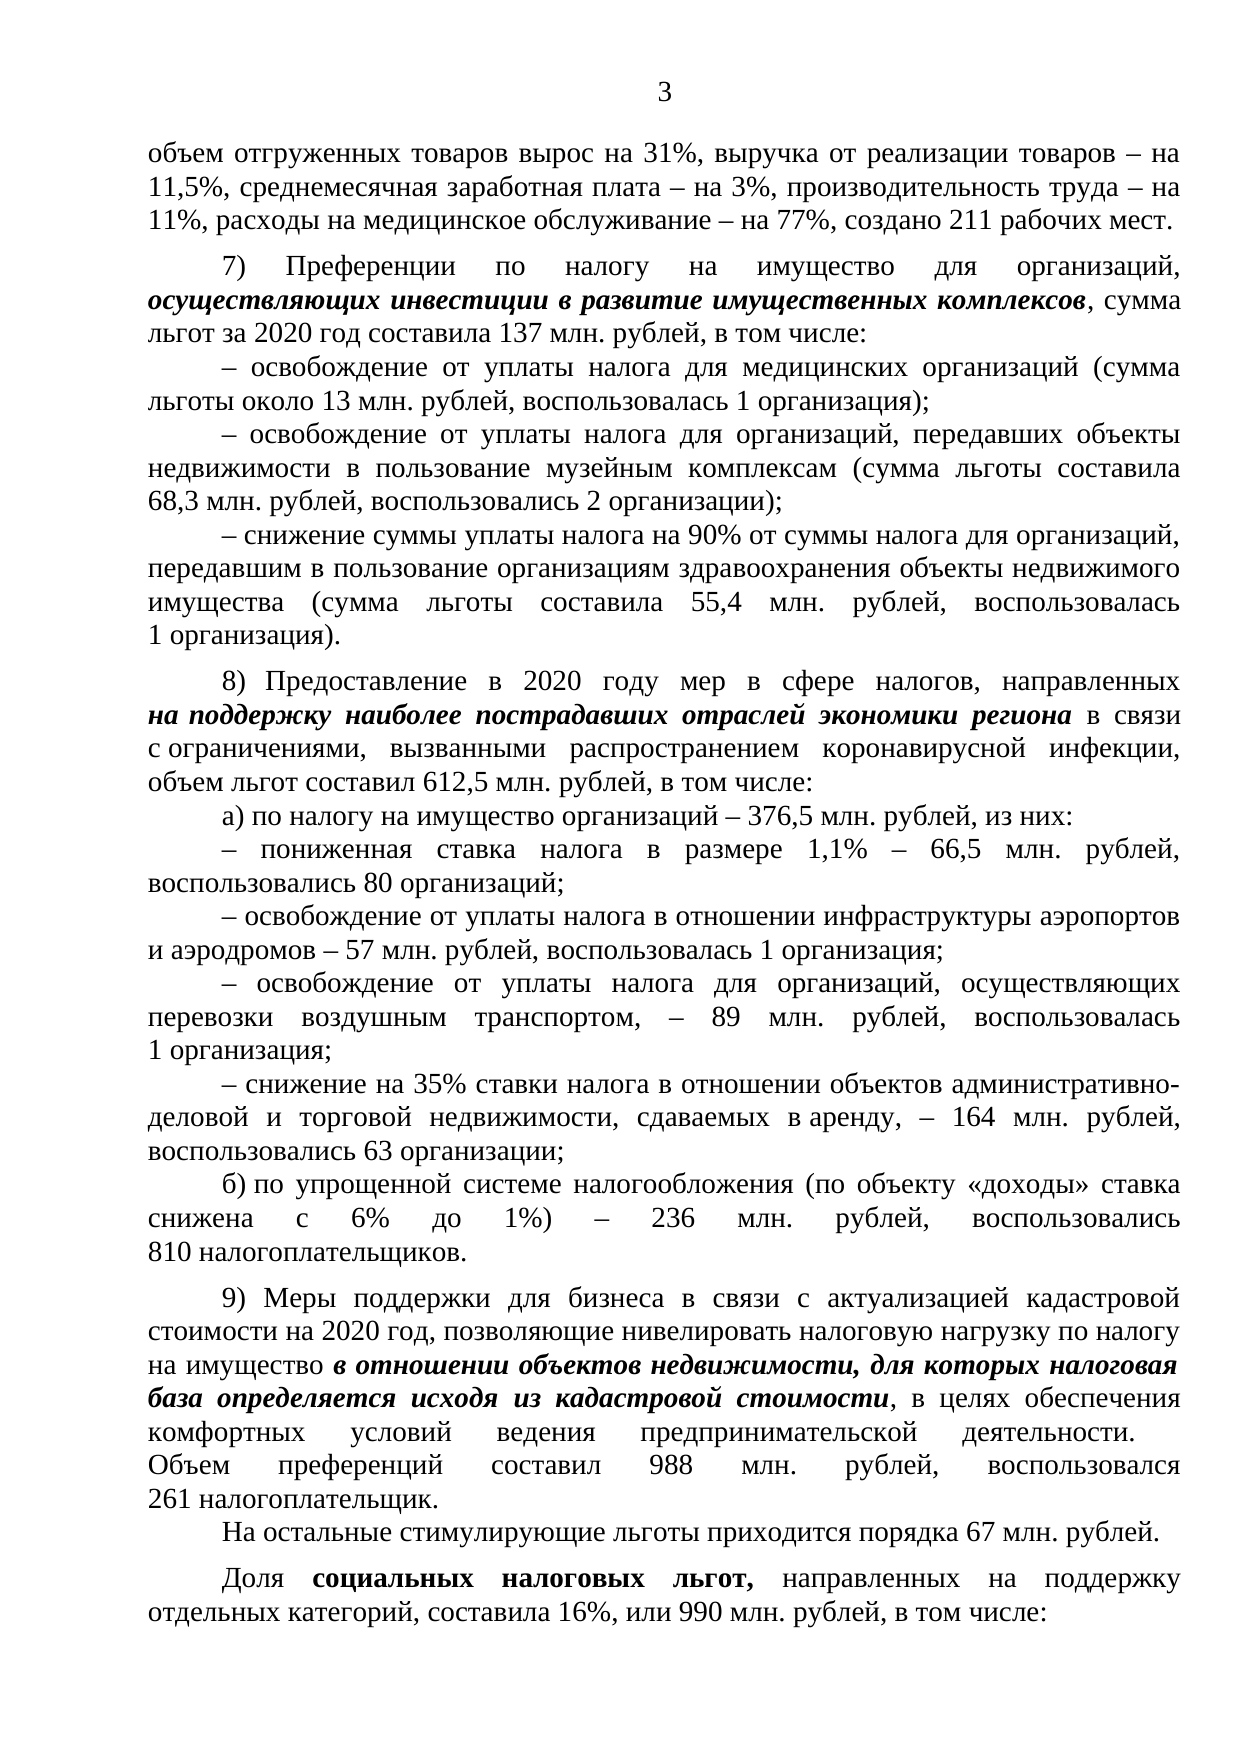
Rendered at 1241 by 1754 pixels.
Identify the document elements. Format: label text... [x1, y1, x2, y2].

text объем отгруженных товаров вырос на 31%, выручка от реализации товаров – на 11,5%, среднемесячная заработная плата – на 3%, производительность труда – на 11%, расходы на медицинское обслуживание – на 77%, создано 211 рабочих мест. [148, 135, 1181, 236]
text На остальные стимулирующие льготы приходится порядка 67 млн. рублей. [148, 1514, 1181, 1548]
text – снижение суммы уплаты налога на 90% от суммы налога для организаций, передавшим в пользование организациям здравоохранения объекты недвижимого имущества (сумма льготы составила 55,4 млн. рублей, воспользовалась 1 организация). [148, 517, 1181, 651]
text 7) Преференции по налогу на имущество для организаций, осуществляющих инвестиции в развитие имущественных комплексов, сумма льгот за 2020 год составила 137 млн. рублей, в том числе: [148, 248, 1181, 349]
text – снижение на 35% ставки налога в отношении объектов административно-деловой и торговой недвижимости, сдаваемых в аренду, – 164 млн. рублей, воспользовались 63 организации; [148, 1066, 1181, 1167]
text – освобождение от уплаты налога в отношении инфраструктуры аэропортов и аэродромов – 57 млн. рублей, воспользовалась 1 организация; [148, 898, 1181, 965]
text 9) Меры поддержки для бизнеса в связи с актуализацией кадастровой стоимости на 2020 год, позволяющие нивелировать налоговую нагрузку по налогу на имущество в отношении объектов недвижимости, для которых налоговая база определяется исходя из кадастровой стоимости, в целях обеспечения комфортных условий ведения предпринимательской деятельности. Объем преференций составил 988 млн. рублей, воспользовался 261 налогоплательщик. [148, 1280, 1181, 1514]
text 8) Предоставление в 2020 году мер в сфере налогов, направленных на поддержку наиболее пострадавших отраслей экономики региона в связи с ограничениями, вызванными распространением коронавирусной инфекции, объем льгот составил 612,5 млн. рублей, в том числе: [148, 663, 1181, 798]
text а) по налогу на имущество организаций – 376,5 млн. рублей, из них: [148, 798, 1181, 831]
text – освобождение от уплаты налога для медицинских организаций (сумма льготы около 13 млн. рублей, воспользовалась 1 организация); [148, 349, 1181, 416]
text – освобождение от уплаты налога для организаций, передавших объекты недвижимости в пользование музейным комплексам (сумма льготы составила 68,3 млн. рублей, воспользовались 2 организации); [148, 416, 1181, 517]
text Доля социальных налоговых льгот, направленных на поддержку отдельных категорий, составила 16%, или 990 млн. рублей, в том числе: [148, 1561, 1181, 1628]
text – пониженная ставка налога в размере 1,1% – 66,5 млн. рублей, воспользовались 80 организаций; [148, 831, 1181, 898]
text б) по упрощенной системе налогообложения (по объекту «доходы» ставка снижена с 6% до 1%) – 236 млн. рублей, воспользовались 810 налогоплательщиков. [148, 1167, 1181, 1267]
text – освобождение от уплаты налога для организаций, осуществляющих перевозки воздушным транспортом, – 89 млн. рублей, воспользовалась 1 организация; [148, 965, 1181, 1066]
